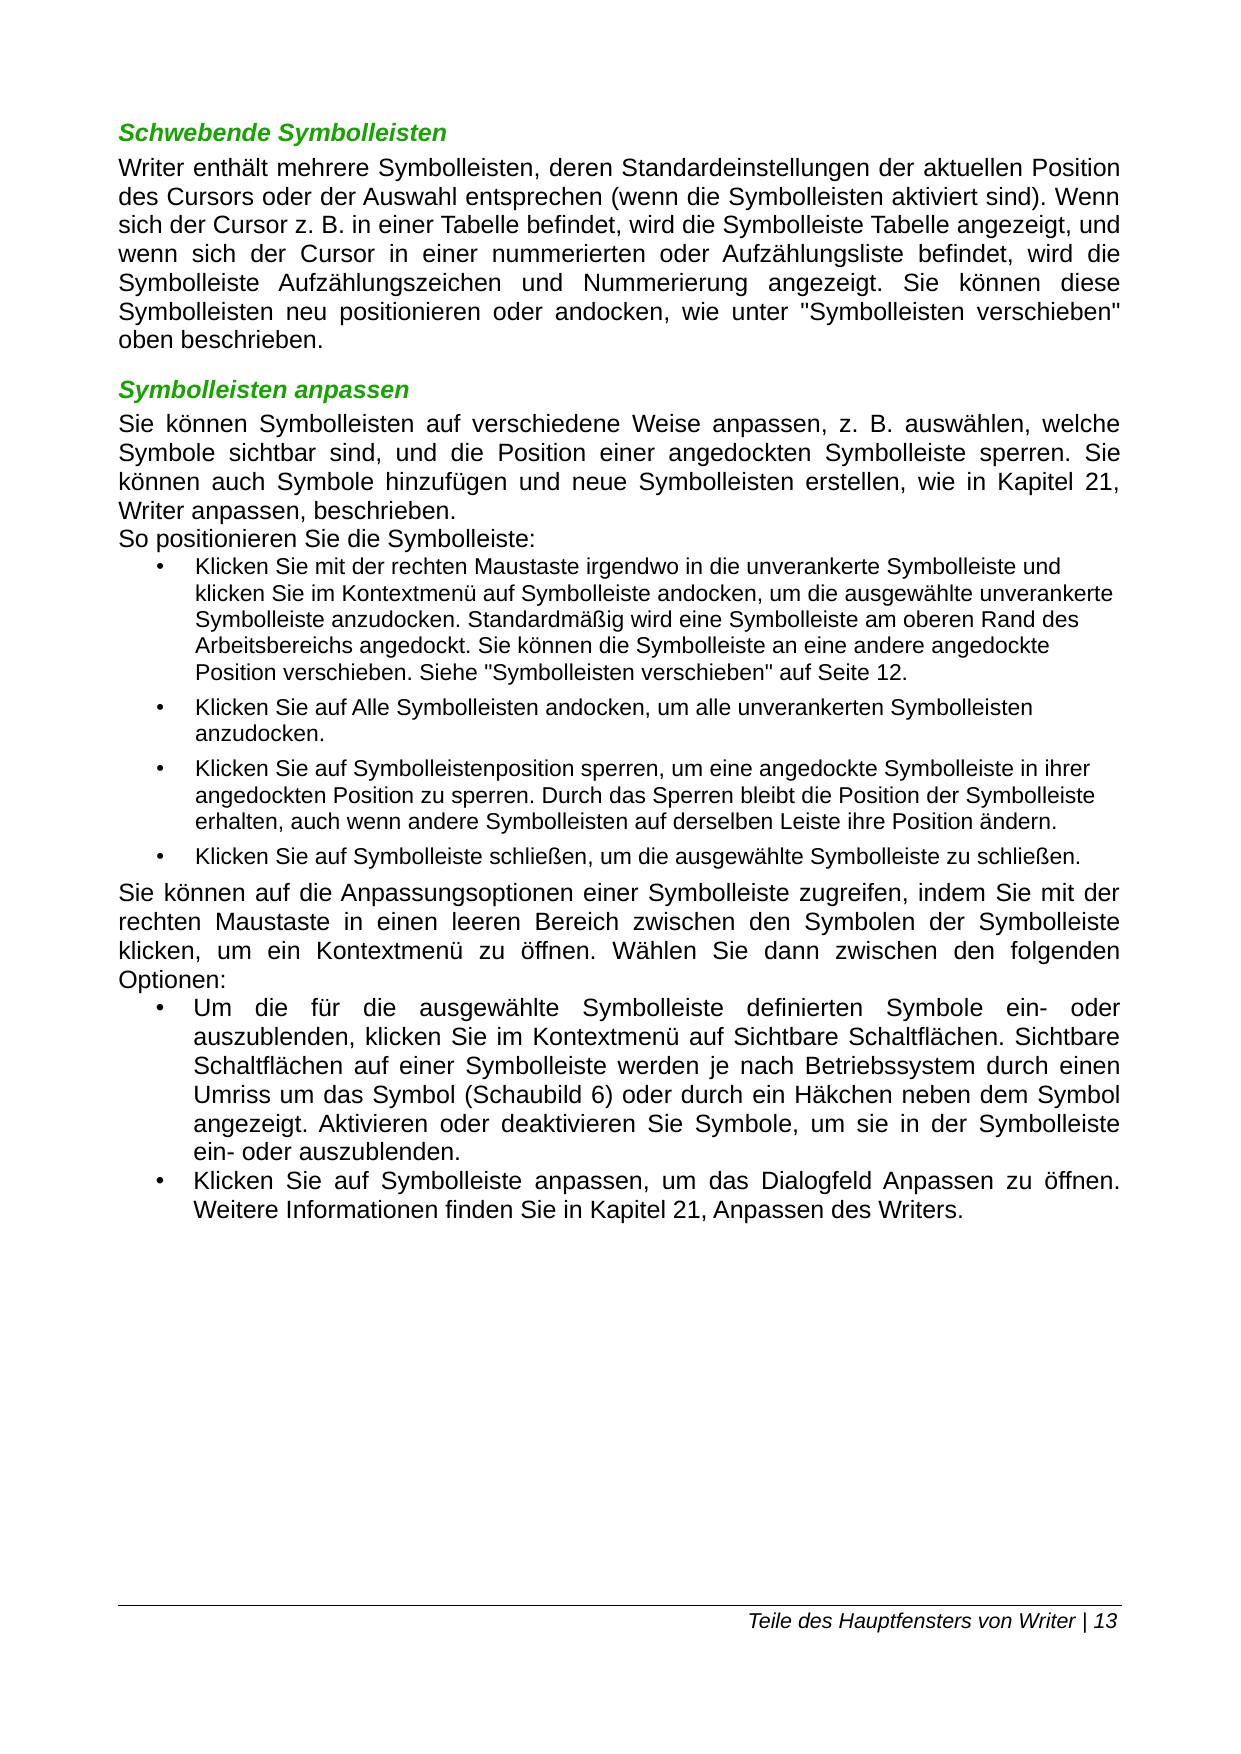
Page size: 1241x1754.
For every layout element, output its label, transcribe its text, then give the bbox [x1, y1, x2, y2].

list Klicken Sie auf Symbolleiste anpassen, um das Dialogfeld Anpassen zu öffnen. Weitere Informationen finden Sie in Kapitel 21, Anpassen des Writers. [156, 1166, 1122, 1224]
subtitle Schwebende Symbolleisten [118, 118, 1122, 147]
text Sie können Symbolleisten auf verschiedene Weise anpassen, z. B. auswählen, welche Symbole sichtbar sind, und die Position einer angedockten Symbolleiste sperren. Sie können auch Symbole hinzufügen und neue Symbolleisten erstellen, wie in Kapitel 21, Writer anpassen, beschrieben. [118, 409, 1122, 524]
list Klicken Sie auf Symbolleiste schließen, um die ausgewählte Symbolleiste zu schließen. [156, 843, 1122, 869]
list Klicken Sie mit der rechten Maustaste irgendwo in die unverankerte Symbolleiste und klicken Sie im Kontextmenü auf Symbolleiste andocken, um die ausgewählte unverankerte Symbolleiste anzudocken. Standardmäßig wird eine Symbolleiste am oberen Rand des Arbeitsbereichs angedockt. Sie können die Symbolleiste an eine andere angedockte Position verschieben. Siehe "Symbolleisten verschieben" auf Seite 12. [156, 553, 1122, 685]
list Klicken Sie auf Alle Symbolleisten andocken, um alle unverankerten Symbolleisten anzudocken. [156, 694, 1122, 746]
list Um die für die ausgewählte Symbolleiste definierten Symbole ein- oder auszublenden, klicken Sie im Kontextmenü auf Sichtbare Schaltflächen. Sichtbare Schaltflächen auf einer Symbolleiste werden je nach Betriebssystem durch einen Umriss um das Symbol (Schaubild 6) oder durch ein Häkchen neben dem Symbol angezeigt. Aktivieren oder deaktivieren Sie Symbole, um sie in der Symbolleiste ein- oder auszublenden. [156, 993, 1122, 1166]
list Klicken Sie auf Symbolleistenposition sperren, um eine angedockte Symbolleiste in ihrer angedockten Position zu sperren. Durch das Sperren bleibt die Position der Symbolleiste erhalten, auch wenn andere Symbolleisten auf derselben Leiste ihre Position ändern. [156, 755, 1122, 834]
subtitle Symbolleisten anpassen [118, 375, 1122, 403]
text Sie können auf die Anpassungsoptionen einer Symbolleiste zugreifen, indem Sie mit der rechten Maustaste in einen leeren Bereich zwischen den Symbolen der Symbolleiste klicken, um ein Kontextmenü zu öffnen. Wählen Sie dann zwischen den folgenden Optionen: [118, 878, 1122, 993]
text So positionieren Sie die Symbolleiste: [118, 524, 1122, 553]
text Writer enthält mehrere Symbolleisten, deren Standardeinstellungen der aktuellen Position des Cursors oder der Auswahl entsprechen (wenn die Symbolleisten aktiviert sind). Wenn sich der Cursor z. B. in einer Tabelle befindet, wird die Symbolleiste Tabelle angezeigt, und wenn sich der Cursor in einer nummerierten oder Aufzählungsliste befindet, wird die Symbolleiste Aufzählungszeichen und Nummerierung angezeigt. Sie können diese Symbolleisten neu positionieren oder andocken, wie unter "Symbolleisten verschieben" oben beschrieben. [118, 153, 1122, 354]
